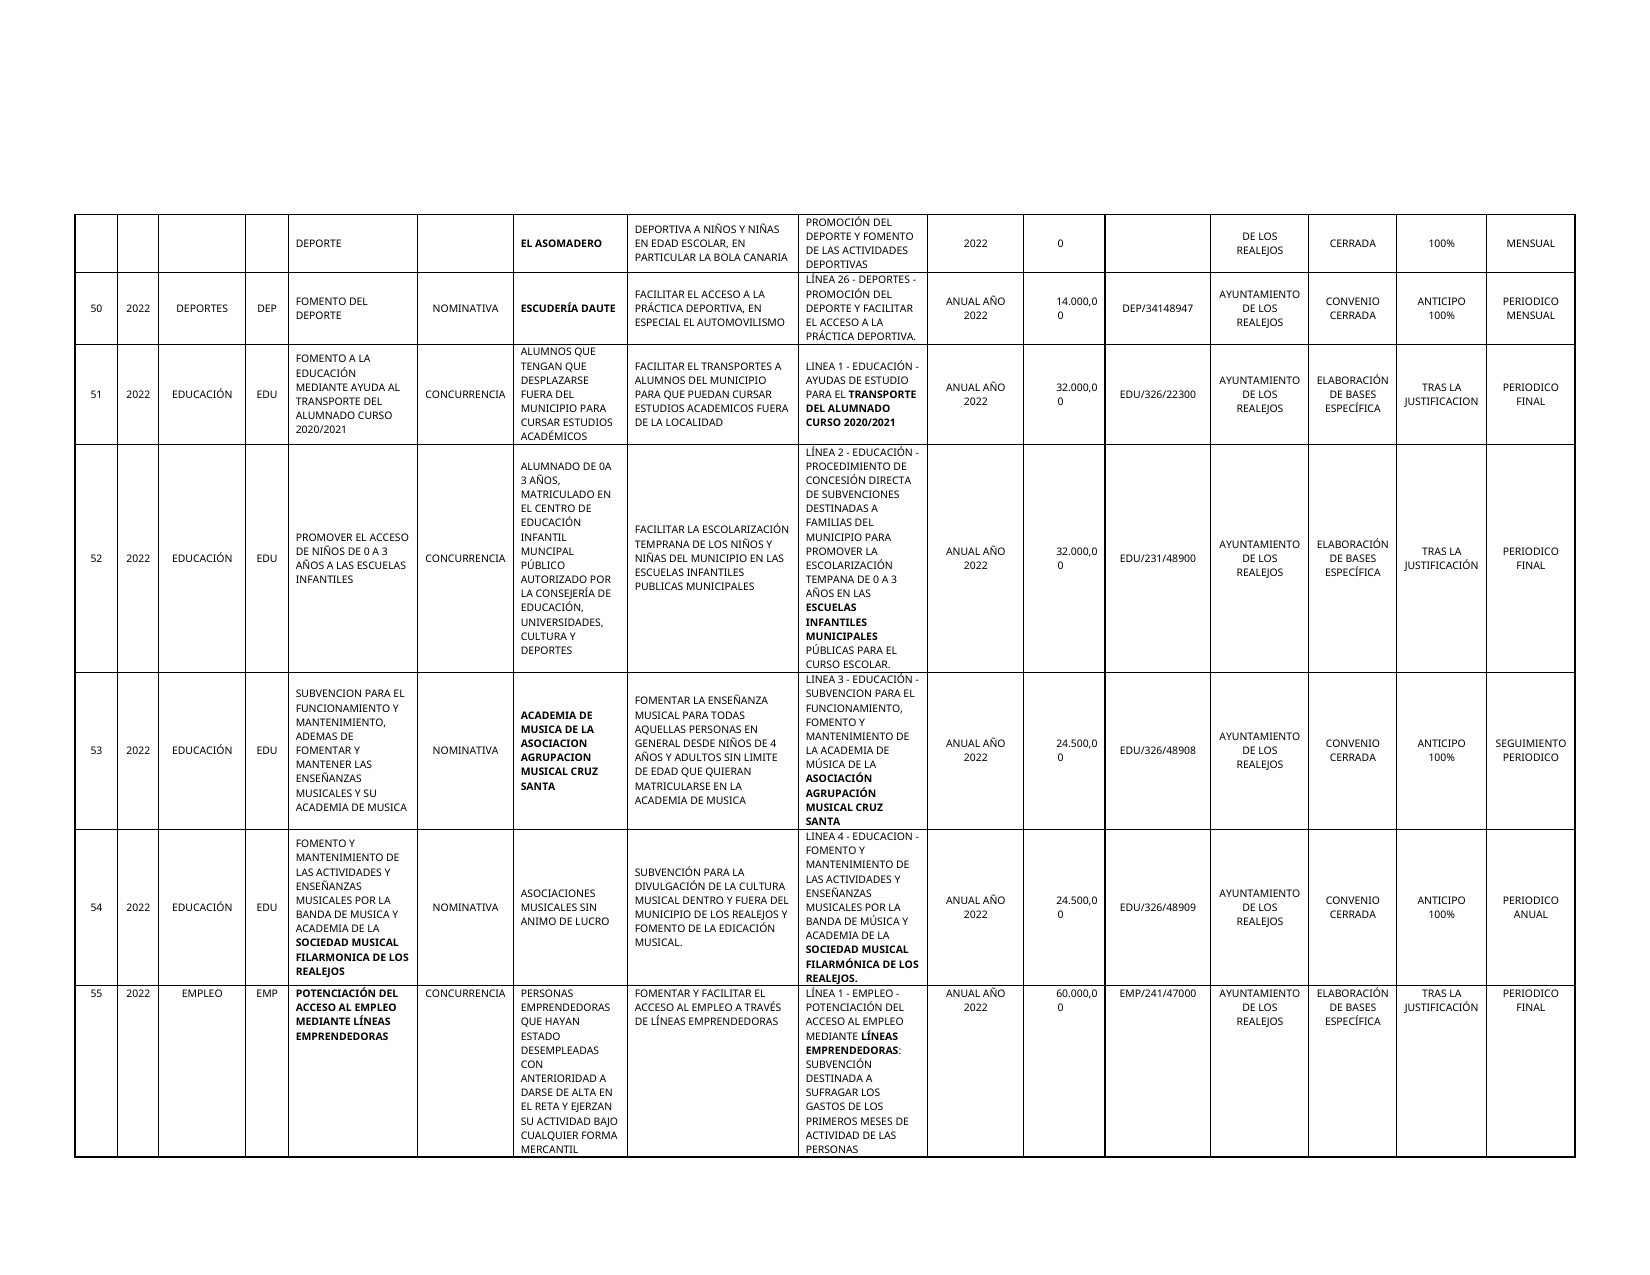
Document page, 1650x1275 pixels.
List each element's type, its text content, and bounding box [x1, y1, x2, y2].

table_cell CONCURRENCIA [418, 986, 513, 1156]
table_cell 2022 [118, 445, 158, 672]
table_cell EMP/241/47000 [1106, 986, 1210, 1156]
table_cell 24.500,00 [1024, 673, 1104, 828]
table_cell 52 [76, 445, 117, 672]
table_cell EDU/326/48909 [1106, 830, 1210, 985]
table_cell ANUAL AÑO 2022 [928, 986, 1023, 1156]
table_cell PERIODICO FINAL [1487, 445, 1574, 672]
table_cell ANTICIPO 100% [1397, 273, 1486, 344]
table_cell 54 [76, 830, 117, 985]
table_cell 2022 [118, 273, 158, 344]
table_cell 50 [76, 273, 117, 344]
table_cell TRAS LA JUSTIFICACION [1397, 345, 1486, 444]
table_cell DEPORTIVA A NIÑOS Y NIÑAS EN EDAD ESCOLAR, EN PARTICULAR LA BOLA CANARIA [628, 215, 798, 272]
table_cell LINEA 3 - EDUCACIÓN - SUBVENCION PARA EL FUNCIONAMIENTO, FOMENTO Y MANTENIMIENTO DE LA ACADEMIA DE MÚSICA DE LA ASOCIACIÓN AGRUPACIÓN MUSICAL CRUZ SANTA [799, 673, 927, 828]
table_cell EMP [246, 986, 288, 1156]
table_cell EDU/326/48908 [1106, 673, 1210, 828]
table_cell 100% [1397, 215, 1486, 272]
table_cell FACILITAR LA ESCOLARIZACIÓN TEMPRANA DE LOS NIÑOS Y NIÑAS DEL MUNICIPIO EN LAS ESCUELAS INFANTILES PUBLICAS MUNICIPALES [628, 445, 798, 672]
table_cell 0 [1024, 215, 1104, 272]
table_cell 2022 [118, 673, 158, 828]
table_cell CONVENIO CERRADA [1309, 830, 1396, 985]
table_cell FOMENTO A LA EDUCACIÓN MEDIANTE AYUDA AL TRANSPORTE DEL ALUMNADO CURSO 2020/2021 [289, 345, 417, 444]
table_cell CONVENIO CERRADA [1309, 273, 1396, 344]
table_cell AYUNTAMIENTO DE LOS REALEJOS [1211, 345, 1308, 444]
table_cell [118, 215, 158, 272]
table_cell SUBVENCION PARA EL FUNCIONAMIENTO Y MANTENIMIENTO, ADEMAS DE FOMENTAR Y MANTENER LAS ENSEÑANZAS MUSICALES Y SU ACADEMIA DE MUSICA [289, 673, 417, 828]
table_cell ANTICIPO 100% [1397, 830, 1486, 985]
table_cell CERRADA [1309, 215, 1396, 272]
table_cell EDU [246, 830, 288, 985]
table_cell FACILITAR EL TRANSPORTES A ALUMNOS DEL MUNICIPIO PARA QUE PUEDAN CURSAR ESTUDIOS ACADEMICOS FUERA DE LA LOCALIDAD [628, 345, 798, 444]
table_cell ASOCIACIONES MUSICALES SIN ANIMO DE LUCRO [514, 830, 627, 985]
table_cell FOMENTAR LA ENSEÑANZA MUSICAL PARA TODAS AQUELLAS PERSONAS EN GENERAL DESDE NIÑOS DE 4 AÑOS Y ADULTOS SIN LIMITE DE EDAD QUE QUIERAN MATRICULARSE EN LA ACADEMIA DE MUSICA [628, 673, 798, 828]
table_cell TRAS LA JUSTIFICACIÓN [1397, 986, 1486, 1156]
table_cell EL ASOMADERO [514, 215, 627, 272]
table_cell 32.000,00 [1024, 345, 1104, 444]
table_cell MENSUAL [1487, 215, 1574, 272]
table_cell EDUCACIÓN [159, 445, 245, 672]
table_cell PERIODICO FINAL [1487, 986, 1574, 1156]
table_cell PROMOVER EL ACCESO DE NIÑOS DE 0 A 3 AÑOS A LAS ESCUELAS INFANTILES [289, 445, 417, 672]
table_cell LINEA 1 - EDUCACIÓN - AYUDAS DE ESTUDIO PARA EL TRANSPORTE DEL ALUMNADO CURSO 2020/2021 [799, 345, 927, 444]
table_cell AYUNTAMIENTO DE LOS REALEJOS [1211, 673, 1308, 828]
table_cell DEPORTE [289, 215, 417, 272]
table_cell ALUMNOS QUE TENGAN QUE DESPLAZARSE FUERA DEL MUNICIPIO PARA CURSAR ESTUDIOS ACADÉMICOS [514, 345, 627, 444]
table_cell SEGUIMIENTO PERIODICO [1487, 673, 1574, 828]
table_cell 51 [76, 345, 117, 444]
table_cell 55 [76, 986, 117, 1156]
table_cell DEPORTES [159, 273, 245, 344]
table_cell 2022 [118, 830, 158, 985]
table_cell ANUAL AÑO 2022 [928, 273, 1023, 344]
table_cell ACADEMIA DE MUSICA DE LA ASOCIACION AGRUPACION MUSICAL CRUZ SANTA [514, 673, 627, 828]
table_cell FACILITAR EL ACCESO A LA PRÁCTICA DEPORTIVA, EN ESPECIAL EL AUTOMOVILISMO [628, 273, 798, 344]
table_cell ANTICIPO 100% [1397, 673, 1486, 828]
table_cell [76, 215, 117, 272]
table_cell AYUNTAMIENTO DE LOS REALEJOS [1211, 986, 1308, 1156]
table_cell ELABORACIÓN DE BASES ESPECÍFICA [1309, 986, 1396, 1156]
table_cell ANUAL AÑO 2022 [928, 445, 1023, 672]
table_cell AYUNTAMIENTO DE LOS REALEJOS [1211, 830, 1308, 985]
table_cell PERIODICO FINAL [1487, 345, 1574, 444]
table_cell EDUCACIÓN [159, 673, 245, 828]
table_cell CONCURRENCIA [418, 345, 513, 444]
table_cell [159, 215, 245, 272]
table_cell NOMINATIVA [418, 673, 513, 828]
table_cell LÍNEA 26 - DEPORTES - PROMOCIÓN DEL DEPORTE Y FACILITAR EL ACCESO A LA PRÁCTICA DEPORTIVA. [799, 273, 927, 344]
table_cell POTENCIACIÓN DEL ACCESO AL EMPLEO MEDIANTE LÍNEAS EMPRENDEDORAS [289, 986, 417, 1156]
table_cell NOMINATIVA [418, 273, 513, 344]
table_cell DEP [246, 273, 288, 344]
table_cell - PROMOCIÓN DEL DEPORTE Y FOMENTO DE LAS ACTIVIDADES DEPORTIVAS [799, 215, 927, 272]
table_cell 2022 [928, 215, 1023, 272]
table_cell FOMENTAR Y FACILITAR EL ACCESO AL EMPLEO A TRAVÉS DE LÍNEAS EMPRENDEDORAS [628, 986, 798, 1156]
table_cell ELABORACIÓN DE BASES ESPECÍFICA [1309, 445, 1396, 672]
table_cell ANUAL AÑO 2022 [928, 345, 1023, 444]
table_cell EDU/231/48900 [1106, 445, 1210, 672]
table_cell EDU/326/22300 [1106, 345, 1210, 444]
table_cell ALUMNADO DE 0A 3 AÑOS, MATRICULADO EN EL CENTRO DE EDUCACIÓN INFANTIL MUNCIPAL PÚBLICO AUTORIZADO POR LA CONSEJERÍA DE EDUCACIÓN, UNIVERSIDADES, CULTURA Y DEPORTES [514, 445, 627, 672]
table_cell 14.000,00 [1024, 273, 1104, 344]
table_cell [418, 215, 513, 272]
table_cell ESCUDERÍA DAUTE [514, 273, 627, 344]
table_cell ANUAL AÑO 2022 [928, 673, 1023, 828]
table_cell AYUNTAMIENTO DE LOS REALEJOS [1211, 445, 1308, 672]
table_cell PERIODICO MENSUAL [1487, 273, 1574, 344]
table_cell ELABORACIÓN DE BASES ESPECÍFICA [1309, 345, 1396, 444]
table_cell LINEA 4 - EDUCACION - FOMENTO Y MANTENIMIENTO DE LAS ACTIVIDADES Y ENSEÑANZAS MUSICALES POR LA BANDA DE MÚSICA Y ACADEMIA DE LA SOCIEDAD MUSICAL FILARMÓNICA DE LOS REALEJOS. [799, 830, 927, 985]
table_cell PERSONAS EMPRENDEDORAS QUE HAYAN ESTADO DESEMPLEADAS CON ANTERIORIDAD A DARSE DE ALTA EN EL RETA Y EJERZAN SU ACTIVIDAD BAJO CUALQUIER FORMA MERCANTIL [514, 986, 627, 1156]
table_cell 24.500,00 [1024, 830, 1104, 985]
table_cell CONVENIO CERRADA [1309, 673, 1396, 828]
table_cell DE LOS REALEJOS [1211, 215, 1308, 272]
table_cell FOMENTO DEL DEPORTE [289, 273, 417, 344]
table_cell TRAS LA JUSTIFICACIÓN [1397, 445, 1486, 672]
table_cell LÍNEA 2 - EDUCACIÓN - PROCEDIMIENTO DE CONCESIÓN DIRECTA DE SUBVENCIONES DESTINADAS A FAMILIAS DEL MUNICIPIO PARA PROMOVER LA ESCOLARIZACIÓN TEMPANA DE 0 A 3 AÑOS EN LAS ESCUELAS INFANTILES MUNICIPALES PÚBLICAS PARA EL CURSO ESCOLAR. [799, 445, 927, 672]
table_cell EDU [246, 345, 288, 444]
table_cell DEP/34148947 [1106, 273, 1210, 344]
table_cell EMPLEO [159, 986, 245, 1156]
table_cell EDUCACIÓN [159, 830, 245, 985]
table_cell [1106, 215, 1210, 272]
table_cell PERIODICO ANUAL [1487, 830, 1574, 985]
table_cell EDU [246, 673, 288, 828]
table_cell 53 [76, 673, 117, 828]
table_cell NOMINATIVA [418, 830, 513, 985]
table_cell 32.000,00 [1024, 445, 1104, 672]
table_cell EDUCACIÓN [159, 345, 245, 444]
table_cell AYUNTAMIENTO DE LOS REALEJOS [1211, 273, 1308, 344]
table_cell 2022 [118, 986, 158, 1156]
table_cell EDU [246, 445, 288, 672]
table_cell CONCURRENCIA [418, 445, 513, 672]
table_cell FOMENTO Y MANTENIMIENTO DE LAS ACTIVIDADES Y ENSEÑANZAS MUSICALES POR LA BANDA DE MUSICA Y ACADEMIA DE LA SOCIEDAD MUSICAL FILARMONICA DE LOS REALEJOS [289, 830, 417, 985]
table_cell [246, 215, 288, 272]
table_cell 60.000,00 [1024, 986, 1104, 1156]
table_cell LÍNEA 1 - EMPLEO - POTENCIACIÓN DEL ACCESO AL EMPLEO MEDIANTE LÍNEAS EMPRENDEDORAS: SUBVENCIÓN DESTINADA A SUFRAGAR LOS GASTOS DE LOS PRIMEROS MESES DE ACTIVIDAD DE LAS PERSONAS [799, 986, 927, 1156]
table_cell 2022 [118, 345, 158, 444]
table_cell ANUAL AÑO 2022 [928, 830, 1023, 985]
table_cell SUBVENCIÓN PARA LA DIVULGACIÓN DE LA CULTURA MUSICAL DENTRO Y FUERA DEL MUNICIPIO DE LOS REALEJOS Y FOMENTO DE LA EDICACIÓN MUSICAL. [628, 830, 798, 985]
